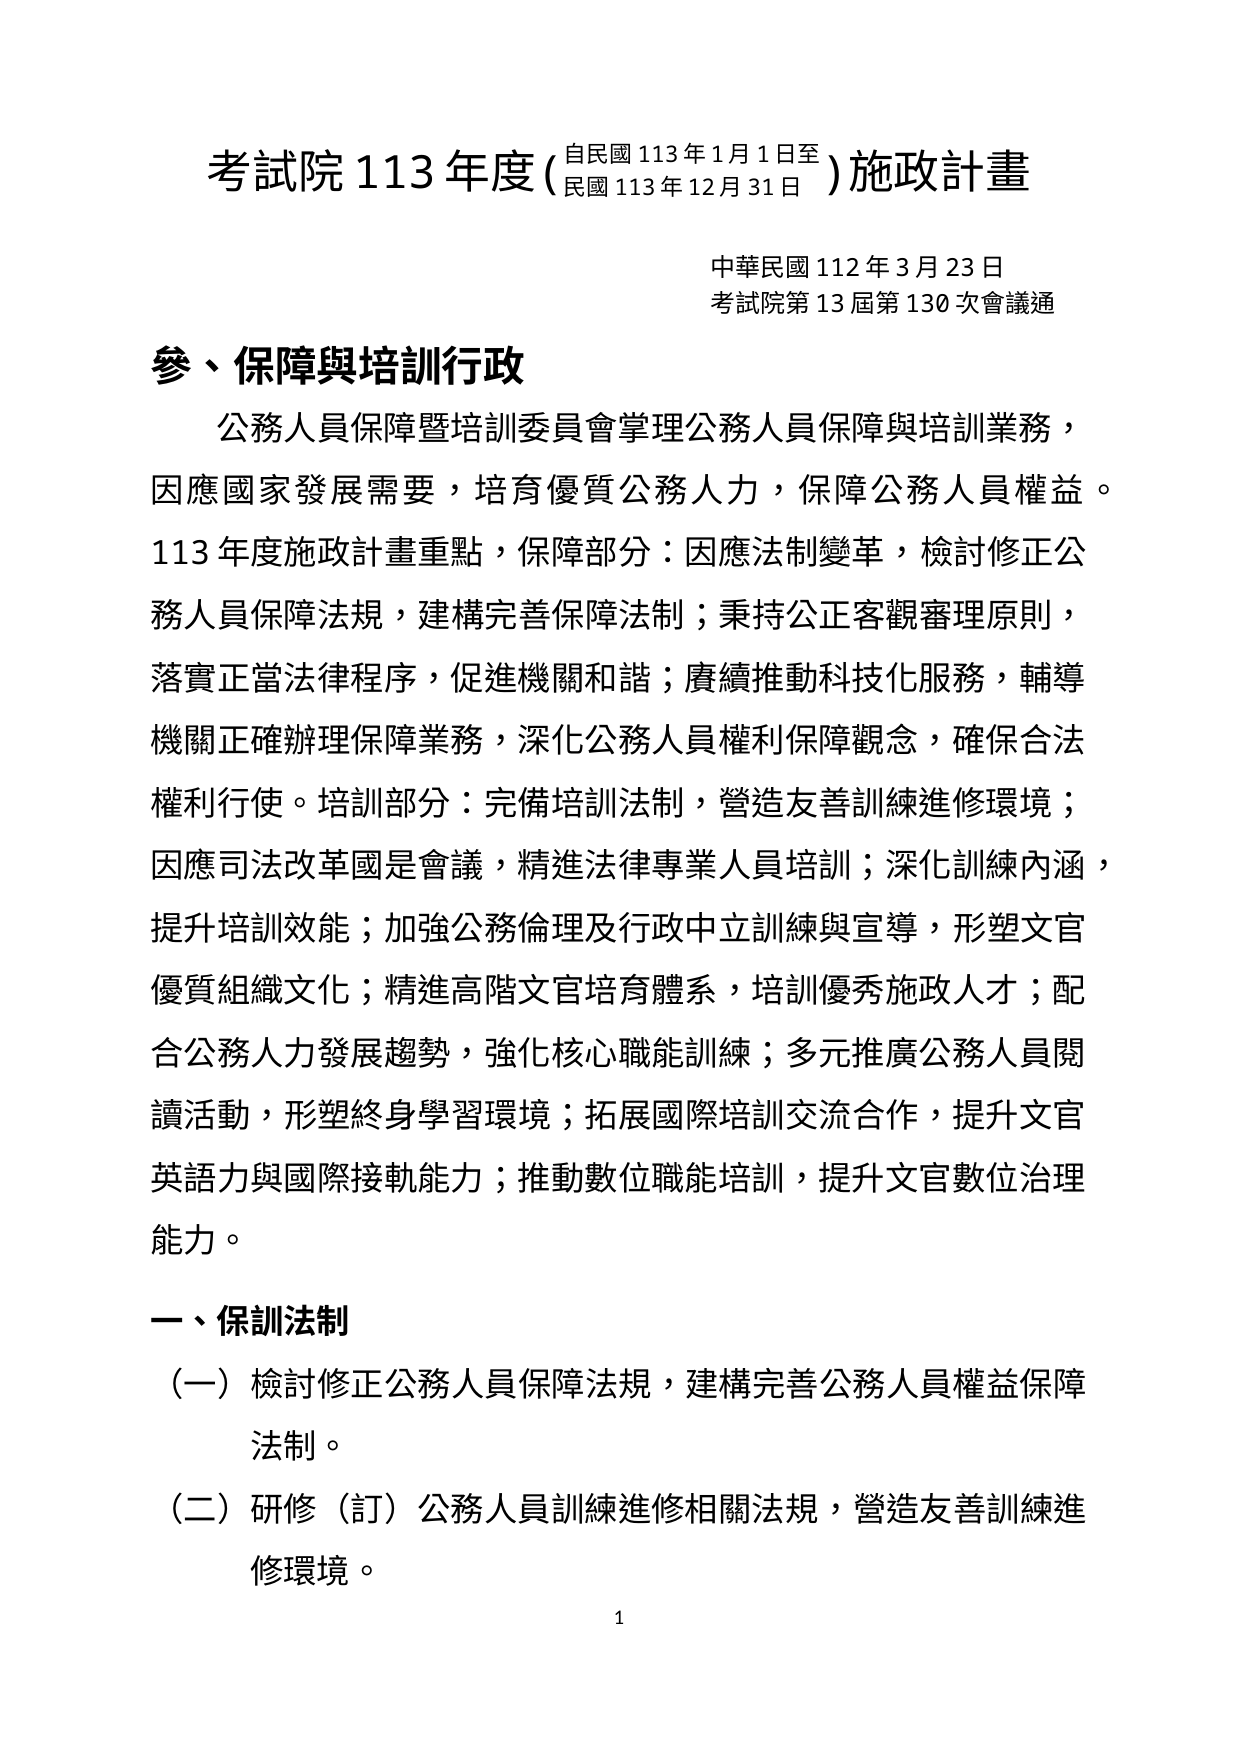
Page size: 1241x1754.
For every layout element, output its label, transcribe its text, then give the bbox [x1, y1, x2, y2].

text 參、保障與培訓行政 [150, 321, 1087, 384]
text 考試院第13屆第130次會議通過 [710, 284, 1066, 324]
text （一）檢討修正公務人員保障法規，建構完善公務人員權益保障法制。 [150, 1340, 1087, 1465]
text 考試院113年度(自民國113年1月1日至民國113年12月31日)施政計畫 [150, 96, 1087, 221]
text （二）研修（訂）公務人員訓練進修相關法規，營造友善訓練進修環境。 [150, 1465, 1087, 1590]
text 公務人員保障暨培訓委員會掌理公務人員保障與培訓業務，因應國家發展需要，培育優質公務人力，保障公務人員權益。113年度施政計畫重點，保障部分：因應法制變革，檢討修正公務人員保障法規，建構完善保障法制；秉持公正客觀審理原則，落實正當法律程序，促進機關和諧；賡續推動科技化服務，輔導機關正確辦理保障業務，深化公務人員權利保障觀念，確保合法權利行使。培訓部分：完備培訓法制，營造友善訓練進修環境；因應司法改革國是會議，精進法律專業人員培訓；深化訓練內涵，提升培訓效能；加強公務倫理及行政中立訓練與宣導，形塑文官優質組織文化；精進高階文官培育體系，培訓優秀施政人才；配合公務人力發展趨勢，強化核心職能訓練；多元推廣公務人員閱讀活動，形塑終身學習環境；拓展國際培訓交流合作，提升文官英語力與國際接軌能力；推動數位職能培訓，提升文官數位治理能力。 [150, 384, 1087, 1259]
text 中華民國112年3月23日 [710, 247, 1066, 284]
text 一、保訓法制 [150, 1277, 1087, 1340]
